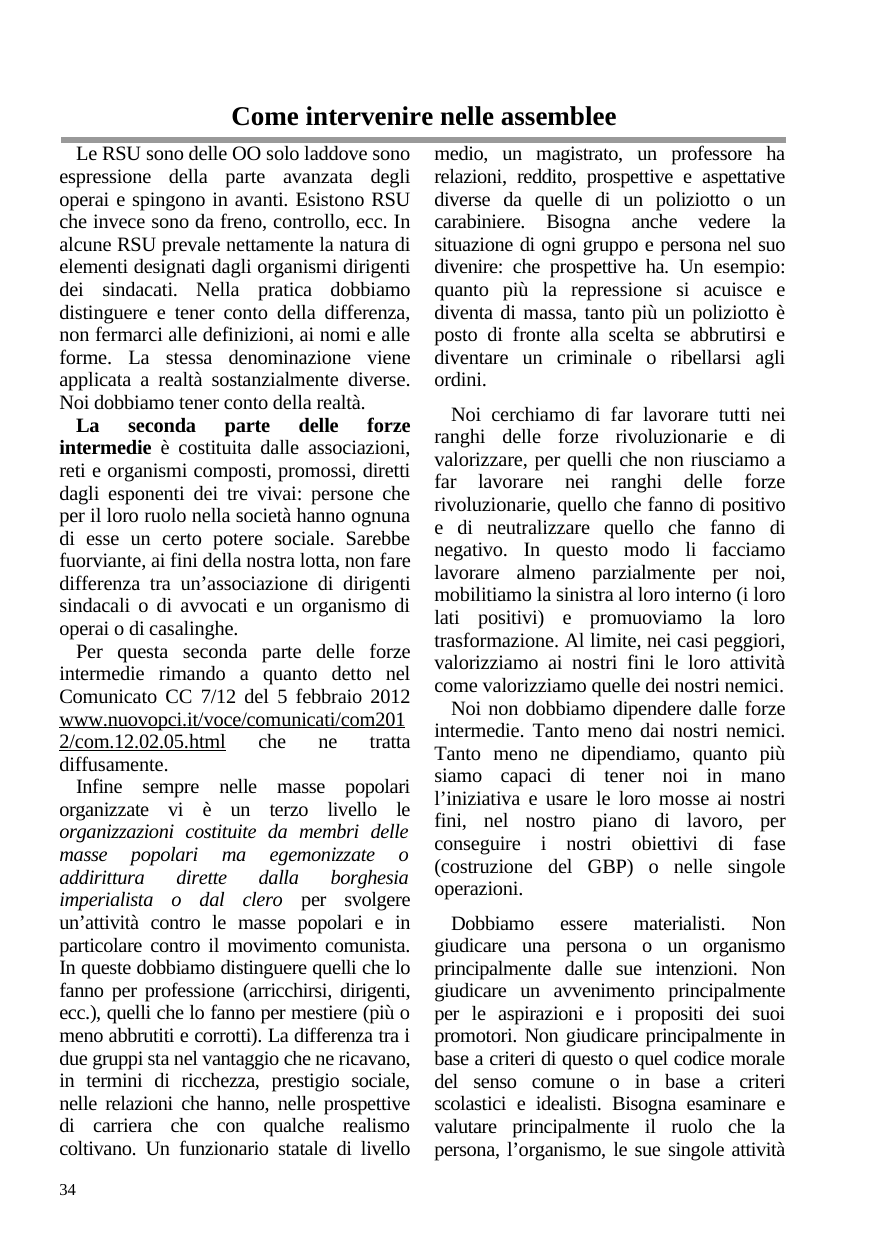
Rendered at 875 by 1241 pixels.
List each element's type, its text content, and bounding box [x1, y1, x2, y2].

text Noi cerchiamo di far lavorare tutti nei ranghi delle forze rivoluzionarie e di valorizzare, per quelli che non riusciamo a far lavorare nei ranghi delle forze rivoluzionarie, quello che fanno di positivo e di neutralizzare quello che fanno di negativo. In questo modo li facciamo lavorare almeno parzialmente per noi, mobilitiamo la sinistra al loro interno (i loro lati positivi) e promuoviamo la loro trasformazione. Al limite, nei casi peggiori, valorizziamo ai nostri fini le loro attività come valorizziamo quelle dei nostri nemici. [434, 403, 786, 697]
text medio, un magistrato, un professore ha relazioni, reddito, prospettive e aspettative diverse da quelle di un poliziotto o un carabiniere. Bisogna anche vedere la situazione di ogni gruppo e persona nel suo divenire: che prospettive ha. Un esempio: quanto più la repressione si acuisce e diventa di massa, tanto più un poliziotto è posto di fronte alla scelta se abbrutirsi e diventare un criminale o ribellarsi agli ordini. [434, 143, 786, 391]
text Come intervenire nelle assemblee [67, 101, 780, 131]
text Per questa seconda parte delle forze intermedie rimando a quanto detto nel Comunicato CC 7/12 del 5 febbraio 2012 www.nuovopci.it/voce/comunicati/com2012/com.12.02.05.html che ne tratta diffusamente. [59, 640, 411, 776]
text Infine sempre nelle masse popolari organizzate vi è un terzo livello le organizzazioni costituite da membri delle masse popolari ma egemonizzate o addirittura dirette dalla borghesia imperialista o dal clero per svolgere un’attività contro le masse popolari e in particolare contro il movimento comunista. In queste dobbiamo distinguere quelli che lo fanno per professione (arricchirsi, dirigenti, ecc.), quelli che lo fanno per mestiere (più o meno abbrutiti e corrotti). La differenza tra i due gruppi sta nel vantaggio che ne ricavano, in termini di ricchezza, prestigio sociale, nelle relazioni che hanno, nelle prospettive di carriera che con qualche realismo coltivano. Un funzionario statale di livello [59, 776, 411, 1160]
text La seconda parte delle forze intermedie è costituita dalle associazioni, reti e organismi composti, promossi, diretti dagli esponenti dei tre vivai: persone che per il loro ruolo nella società hanno ognuna di esse un certo potere sociale. Sarebbe fuorviante, ai fini della nostra lotta, non fare differenza tra un’associazione di dirigenti sindacali o di avvocati e un organismo di operai o di casalinghe. [59, 414, 411, 640]
text Le RSU sono delle OO solo laddove sono espressione della parte avanzata degli operai e spingono in avanti. Esistono RSU che invece sono da freno, controllo, ecc. In alcune RSU prevale nettamente la natura di elementi designati dagli organismi dirigenti dei sindacati. Nella pratica dobbiamo distinguere e tener conto della differenza, non fermarci alle definizioni, ai nomi e alle forme. La stessa denominazione viene applicata a realtà sostanzialmente diverse. Noi dobbiamo tener conto della realtà. [59, 94, 411, 414]
text Noi non dobbiamo dipendere dalle forze intermedie. Tanto meno dai nostri nemici. Tanto meno ne dipendiamo, quanto più siamo capaci di tener noi in mano l’iniziativa e usare le loro mosse ai nostri fini, nel nostro piano di lavoro, per conseguire i nostri obiettivi di fase (costruzione del GBP) o nelle singole operazioni. [434, 697, 786, 900]
text Dobbiamo essere materialisti. Non giudicare una persona o un organismo principalmente dalle sue intenzioni. Non giudicare un avvenimento principalmente per le aspirazioni e i propositi dei suoi promotori. Non giudicare principalmente in base a criteri di questo o quel codice morale del senso comune o in base a criteri scolastici e idealisti. Bisogna esaminare e valutare principalmente il ruolo che la persona, l’organismo, le sue singole attività [434, 912, 786, 1160]
